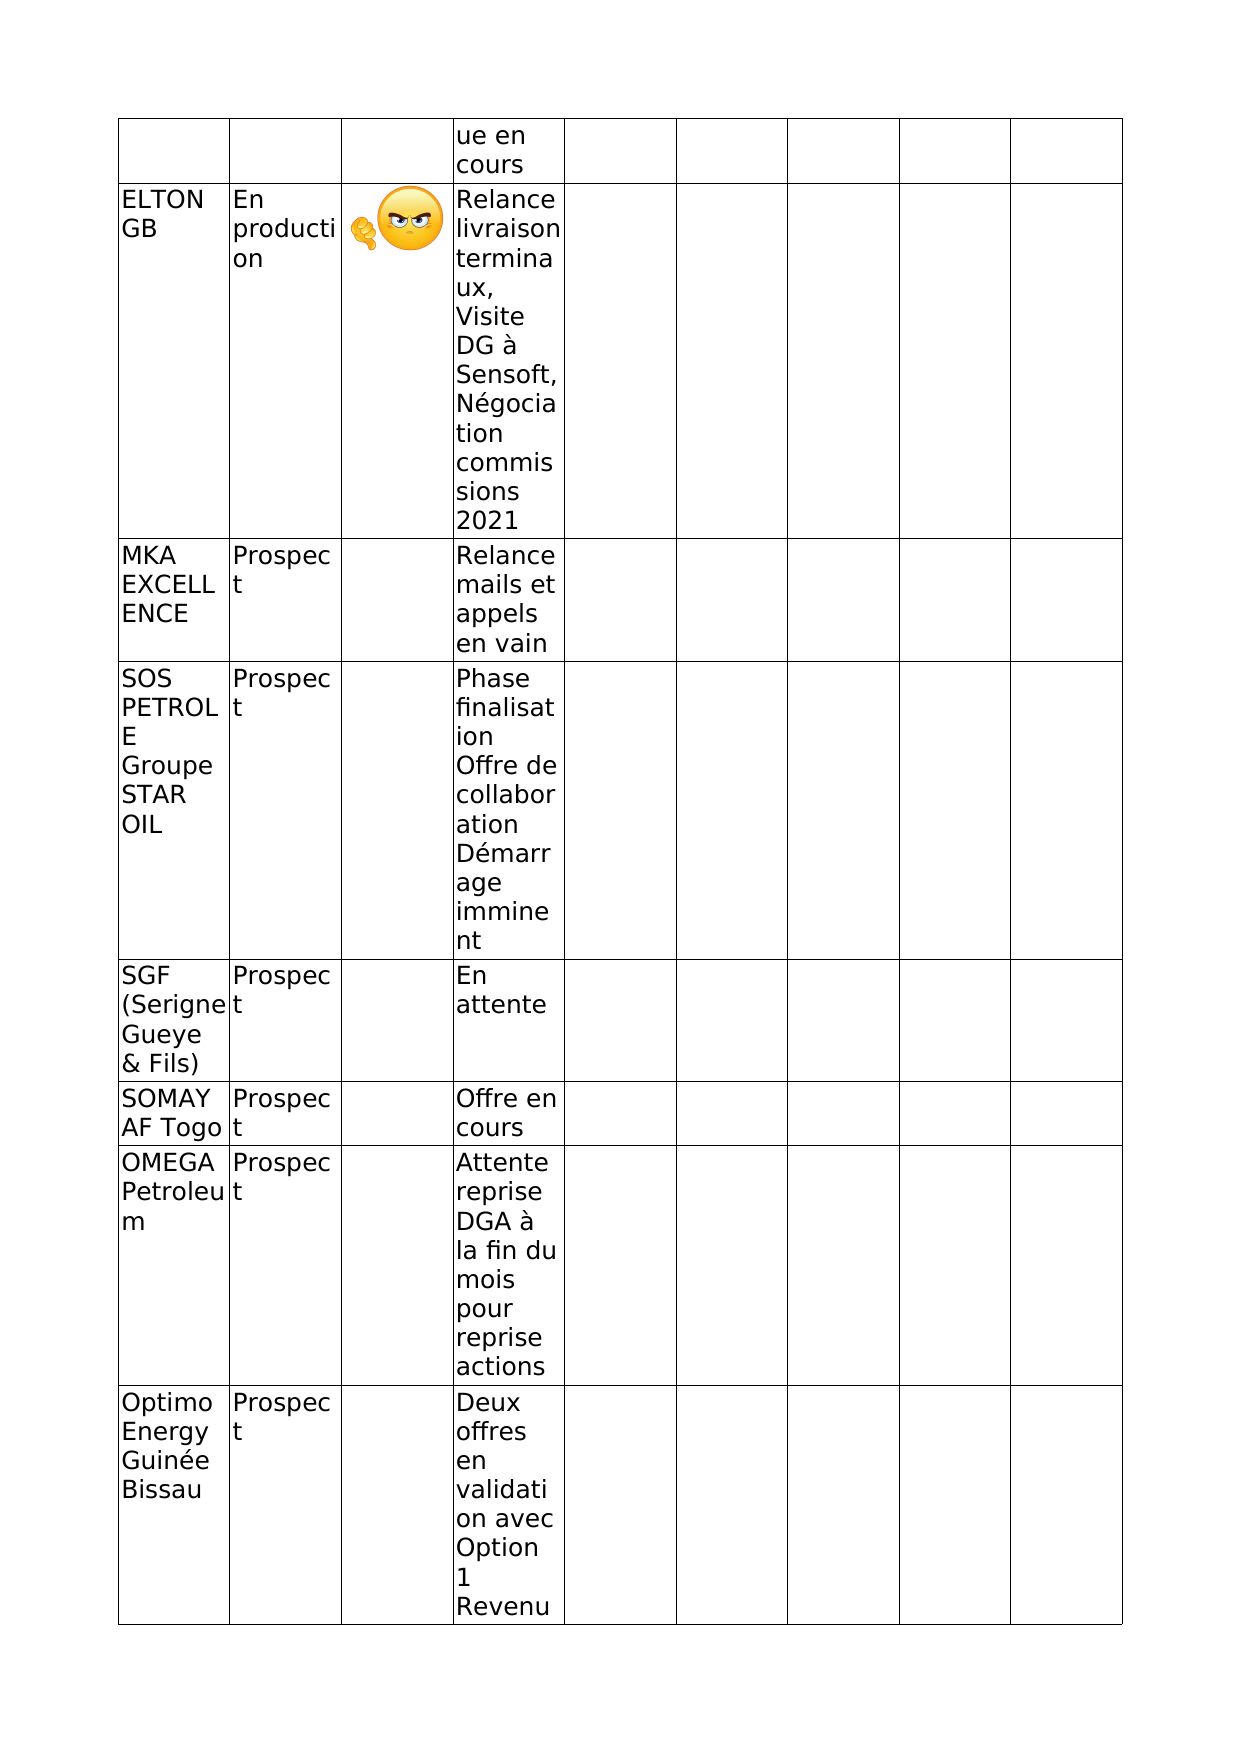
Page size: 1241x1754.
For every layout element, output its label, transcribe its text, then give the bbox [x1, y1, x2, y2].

table_cell [788, 119, 899, 182]
table_cell [1011, 119, 1122, 182]
table_cell [900, 184, 1010, 538]
table_cell Deux offres en validation avec Option 1 Revenu [454, 1386, 564, 1624]
table_cell [900, 960, 1010, 1081]
table_cell [1011, 1146, 1122, 1385]
table_cell [677, 184, 787, 538]
table_cell SOMAYAF Togo [119, 1082, 229, 1145]
table_cell [788, 1146, 899, 1385]
table_cell [788, 1082, 899, 1145]
table_cell [565, 119, 676, 182]
table_cell [565, 662, 676, 958]
table_cell SOS PETROLE Groupe STAR OIL [119, 662, 229, 958]
table_cell [677, 1146, 787, 1385]
table_cell Attente reprise DGA à la fin du mois pour reprise actions [454, 1146, 564, 1385]
table_cell [788, 960, 899, 1081]
table_cell En production [230, 184, 341, 538]
table_cell [342, 1386, 453, 1624]
table_cell [1011, 960, 1122, 1081]
table_cell Prospect [230, 1146, 341, 1385]
table_cell [1011, 1082, 1122, 1145]
table_cell Prospect [230, 1386, 341, 1624]
table_cell [342, 1082, 453, 1145]
table_cell [677, 1386, 787, 1624]
table_cell Optimo Energy Guinée Bissau [119, 1386, 229, 1624]
table_cell Prospect [230, 1082, 341, 1145]
table_cell [342, 119, 453, 182]
table_cell Relance livraison terminaux, Visite DG à Sensoft, Négociation commissions 2021 [454, 184, 564, 538]
table_cell [1011, 1386, 1122, 1624]
table_cell [1011, 184, 1122, 538]
table_cell [565, 539, 676, 661]
table_cell [342, 1146, 453, 1385]
table_cell [565, 184, 676, 538]
table_cell [900, 662, 1010, 958]
table_cell OMEGA Petroleum [119, 1146, 229, 1385]
table_cell [788, 539, 899, 661]
table_cell [677, 662, 787, 958]
table_cell [788, 1386, 899, 1624]
table_cell [342, 539, 453, 661]
table_cell SGF (Serigne Gueye & Fils) [119, 960, 229, 1081]
table_cell MKA EXCELLENCE [119, 539, 229, 661]
table_cell [900, 539, 1010, 661]
table_cell [342, 184, 453, 538]
table_cell [565, 1386, 676, 1624]
table_cell ue en cours [454, 119, 564, 182]
table_cell [900, 1146, 1010, 1385]
table_cell [900, 1386, 1010, 1624]
table_cell [565, 1082, 676, 1145]
table_cell Prospect [230, 662, 341, 958]
table_cell [565, 960, 676, 1081]
table_cell [565, 1146, 676, 1385]
table_cell [1011, 539, 1122, 661]
table_cell [677, 119, 787, 182]
table_cell ELTON GB [119, 184, 229, 538]
table_cell [342, 960, 453, 1081]
table_cell [1011, 662, 1122, 958]
table_cell En attente [454, 960, 564, 1081]
table_cell Phase finalisation Offre de collaboration Démarrage imminent [454, 662, 564, 958]
table_cell [677, 960, 787, 1081]
table_cell [900, 119, 1010, 182]
picture [350, 185, 444, 251]
table_cell [230, 119, 341, 182]
table_cell Relance mails et appels en vain [454, 539, 564, 661]
table_cell [900, 1082, 1010, 1145]
table_cell [119, 119, 229, 182]
table_cell [677, 1082, 787, 1145]
table_cell [788, 662, 899, 958]
table_cell [342, 662, 453, 958]
table_cell [788, 184, 899, 538]
table_cell Prospect [230, 960, 341, 1081]
table_cell Offre en cours [454, 1082, 564, 1145]
table_cell [677, 539, 787, 661]
table_cell Prospect [230, 539, 341, 661]
